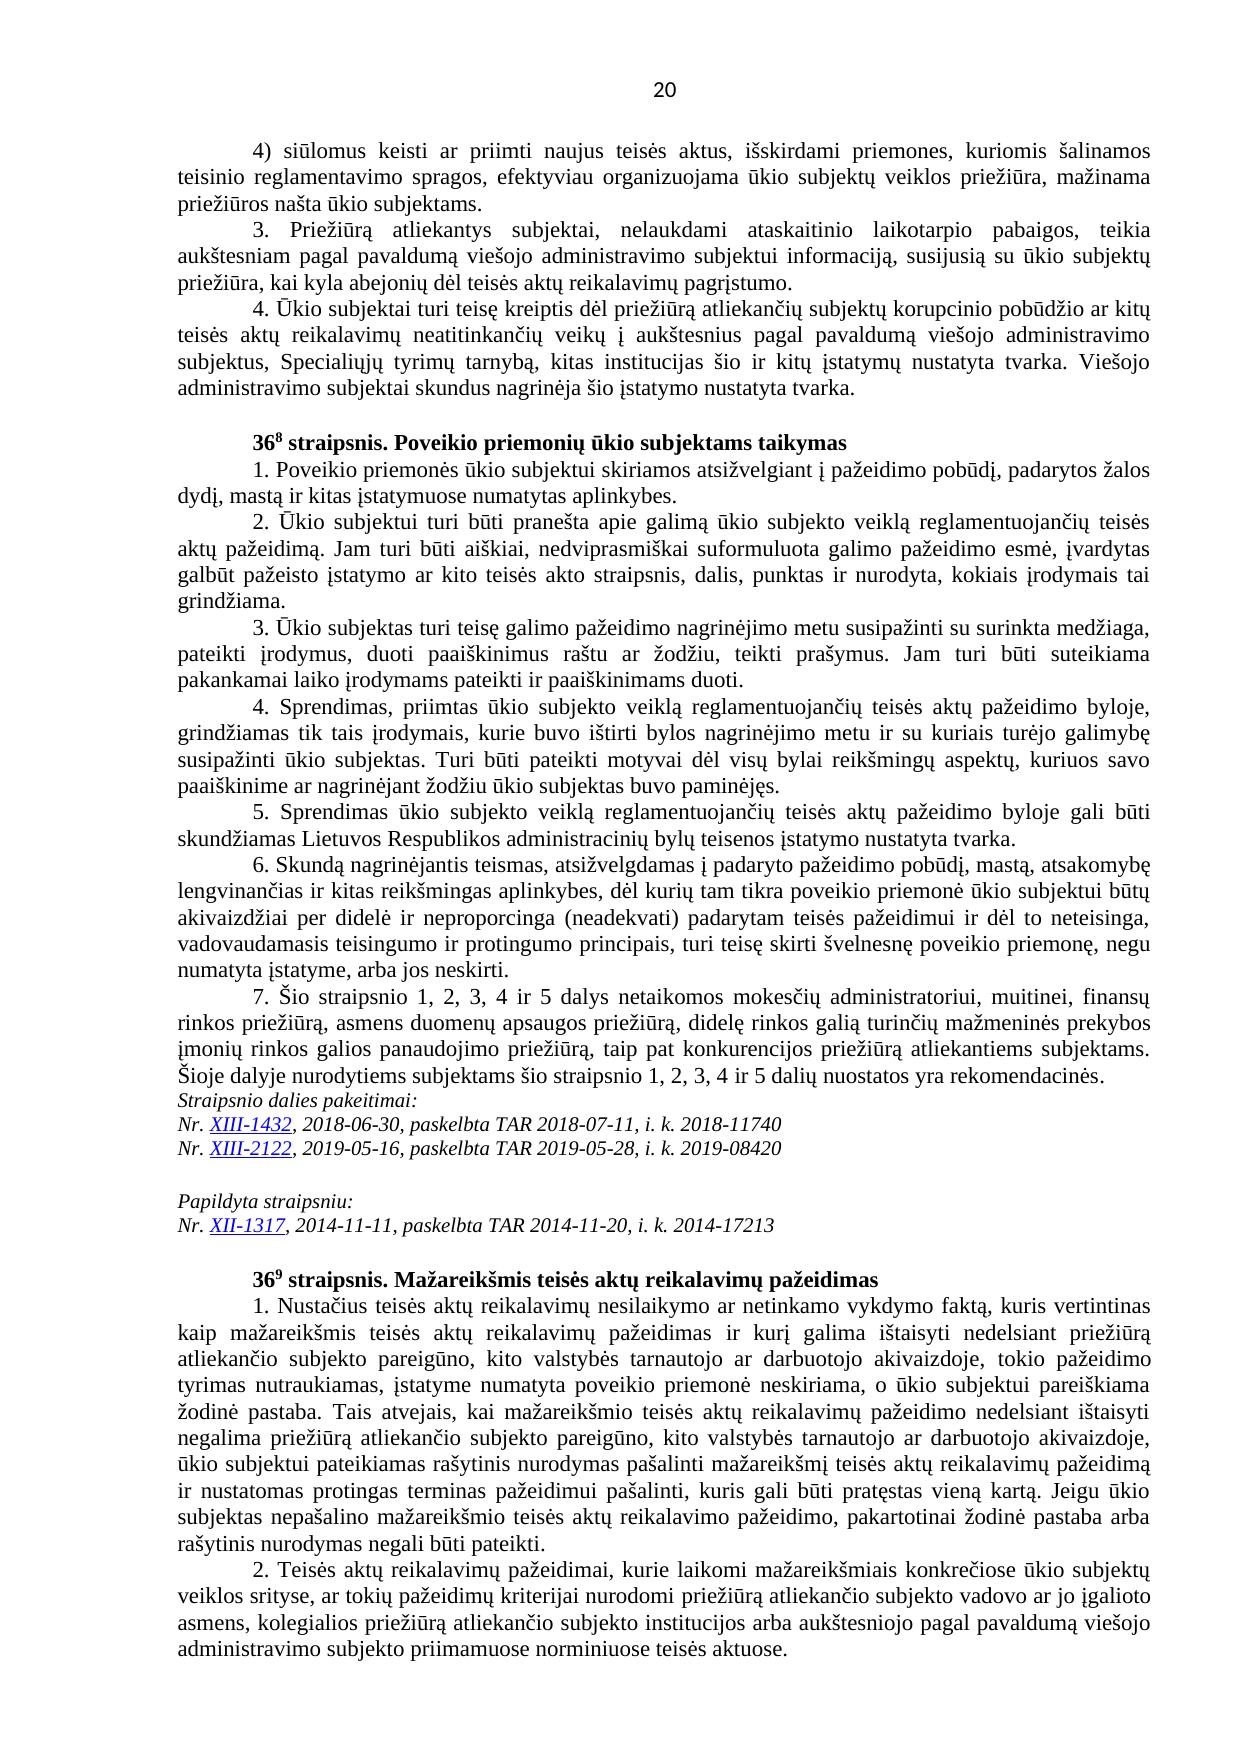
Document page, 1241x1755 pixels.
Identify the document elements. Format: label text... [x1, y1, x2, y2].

text 2. Teisės aktų reikalavimų pažeidimai, kurie laikomi mažareikšmiais konkrečiose ūkio subjektų veiklos srityse, ar tokių pažeidimų kriterijai nurodomi priežiūrą atliekančio subjekto vadovo ar jo įgalioto asmens, kolegialios priežiūrą atliekančio subjekto institucijos arba aukštesniojo pagal pavaldumą viešojo administravimo subjekto priimamuose norminiuose teisės aktuose. [177, 1556, 1152, 1661]
text Nr. XIII-2122, 2019-05-16, paskelbta TAR 2019-05-28, i. k. 2019-08420 [177, 1136, 1152, 1160]
text 3. Priežiūrą atliekantys subjektai, nelaukdami ataskaitinio laikotarpio pabaigos, teikia aukštesniam pagal pavaldumą viešojo administravimo subjektui informaciją, susijusią su ūkio subjektų priežiūra, kai kyla abejonių dėl teisės aktų reikalavimų pagrįstumo. [177, 216, 1152, 295]
text 7. Šio straipsnio 1, 2, 3, 4 ir 5 dalys netaikomos mokesčių administratoriui, muitinei, finansų rinkos priežiūrą, asmens duomenų apsaugos priežiūrą, didelę rinkos galią turinčių mažmeninės prekybos įmonių rinkos galios panaudojimo priežiūrą, taip pat konkurencijos priežiūrą atliekantiems subjektams. Šioje dalyje nurodytiems subjektams šio straipsnio 1, 2, 3, 4 ir 5 dalių nuostatos yra rekomendacinės. [177, 983, 1152, 1088]
text Papildyta straipsniu: [177, 1189, 1152, 1213]
text 6. Skundą nagrinėjantis teismas, atsižvelgdamas į padaryto pažeidimo pobūdį, mastą, atsakomybę lengvinančias ir kitas reikšmingas aplinkybes, dėl kurių tam tikra poveikio priemonė ūkio subjektui būtų akivaizdžiai per didelė ir neproporcinga (neadekvati) padarytam teisės pažeidimui ir dėl to neteisinga, vadovaudamasis teisingumo ir protingumo principais, turi teisę skirti švelnesnę poveikio priemonę, negu numatyta įstatyme, arba jos neskirti. [177, 851, 1152, 983]
text 4) siūlomus keisti ar priimti naujus teisės aktus, išskirdami priemones, kuriomis šalinamos teisinio reglamentavimo spragos, efektyviau organizuojama ūkio subjektų veiklos priežiūra, mažinama priežiūros našta ūkio subjektams. [177, 137, 1152, 216]
text 4. Sprendimas, priimtas ūkio subjekto veiklą reglamentuojančių teisės aktų pažeidimo byloje, grindžiamas tik tais įrodymais, kurie buvo ištirti bylos nagrinėjimo metu ir su kuriais turėjo galimybę susipažinti ūkio subjektas. Turi būti pateikti motyvai dėl visų bylai reikšmingų aspektų, kuriuos savo paaiškinime ar nagrinėjant žodžiu ūkio subjektas buvo paminėjęs. [177, 693, 1152, 798]
text 369 straipsnis. Mažareikšmis teisės aktų reikalavimų pažeidimas [177, 1266, 1152, 1292]
text 3. Ūkio subjektas turi teisę galimo pažeidimo nagrinėjimo metu susipažinti su surinkta medžiaga, pateikti įrodymus, duoti paaiškinimus raštu ar žodžiu, teikti prašymus. Jam turi būti suteikiama pakankamai laiko įrodymams pateikti ir paaiškinimams duoti. [177, 614, 1152, 693]
text Nr. XIII-1432, 2018-06-30, paskelbta TAR 2018-07-11, i. k. 2018-11740 [177, 1112, 1152, 1136]
text Nr. XII-1317, 2014-11-11, paskelbta TAR 2014-11-20, i. k. 2014-17213 [177, 1213, 1152, 1237]
text Straipsnio dalies pakeitimai: [177, 1088, 1152, 1112]
text 4. Ūkio subjektai turi teisę kreiptis dėl priežiūrą atliekančių subjektų korupcinio pobūdžio ar kitų teisės aktų reikalavimų neatitinkančių veikų į aukštesnius pagal pavaldumą viešojo administravimo subjektus, Specialiųjų tyrimų tarnybą, kitas institucijas šio ir kitų įstatymų nustatyta tvarka. Viešojo administravimo subjektai skundus nagrinėja šio įstatymo nustatyta tvarka. [177, 295, 1152, 401]
text 2. Ūkio subjektui turi būti pranešta apie galimą ūkio subjekto veiklą reglamentuojančių teisės aktų pažeidimą. Jam turi būti aiškiai, nedviprasmiškai suformuluota galimo pažeidimo esmė, įvardytas galbūt pažeisto įstatymo ar kito teisės akto straipsnis, dalis, punktas ir nurodyta, kokiais įrodymais tai grindžiama. [177, 508, 1152, 614]
text 1. Nustačius teisės aktų reikalavimų nesilaikymo ar netinkamo vykdymo faktą, kuris vertintinas kaip mažareikšmis teisės aktų reikalavimų pažeidimas ir kurį galima ištaisyti nedelsiant priežiūrą atliekančio subjekto pareigūno, kito valstybės tarnautojo ar darbuotojo akivaizdoje, tokio pažeidimo tyrimas nutraukiamas, įstatyme numatyta poveikio priemonė neskiriama, o ūkio subjektui pareiškiama žodinė pastaba. Tais atvejais, kai mažareikšmio teisės aktų reikalavimų pažeidimo nedelsiant ištaisyti negalima priežiūrą atliekančio subjekto pareigūno, kito valstybės tarnautojo ar darbuotojo akivaizdoje, ūkio subjektui pateikiamas rašytinis nurodymas pašalinti mažareikšmį teisės aktų reikalavimų pažeidimą ir nustatomas protingas terminas pažeidimui pašalinti, kuris gali būti pratęstas vieną kartą. Jeigu ūkio subjektas nepašalino mažareikšmio teisės aktų reikalavimo pažeidimo, pakartotinai žodinė pastaba arba rašytinis nurodymas negali būti pateikti. [177, 1292, 1152, 1556]
text 368 straipsnis. Poveikio priemonių ūkio subjektams taikymas [177, 429, 1152, 456]
text 1. Poveikio priemonės ūkio subjektui skiriamos atsižvelgiant į pažeidimo pobūdį, padarytos žalos dydį, mastą ir kitas įstatymuose numatytas aplinkybes. [177, 456, 1152, 508]
text 5. Sprendimas ūkio subjekto veiklą reglamentuojančių teisės aktų pažeidimo byloje gali būti skundžiamas Lietuvos Respublikos administracinių bylų teisenos įstatymo nustatyta tvarka. [177, 798, 1152, 851]
